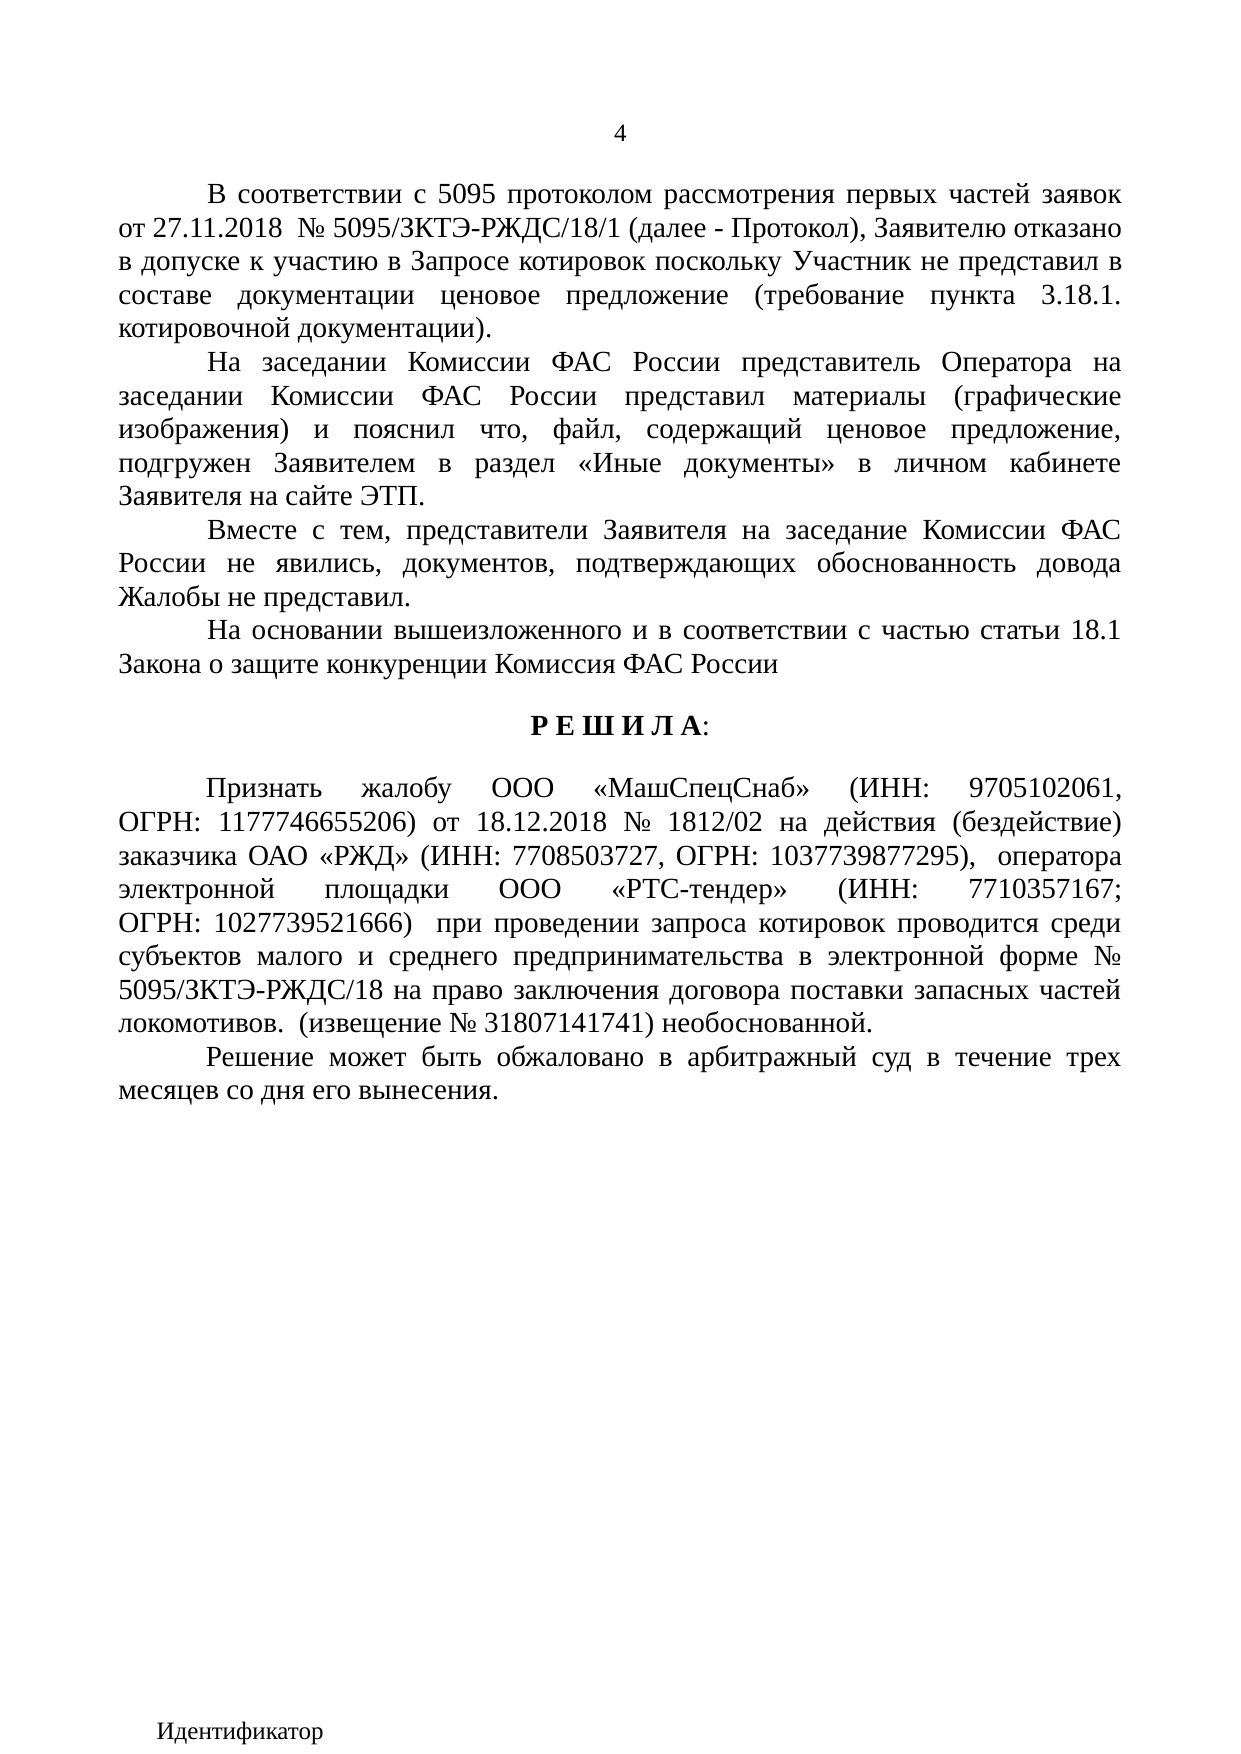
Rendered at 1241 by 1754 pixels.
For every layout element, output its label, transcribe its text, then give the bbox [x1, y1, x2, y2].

text На заседании Комиссии ФАС России представитель Оператора на заседании Комиссии ФАС России представил материалы (графические изображения) и пояснил что, файл, содержащий ценовое предложение, подгружен Заявителем в раздел «Иные документы» в личном кабинете Заявителя на сайте ЭТП. [118, 344, 1122, 512]
text На основании вышеизложенного и в соответствии с частью статьи 18.1 Закона о защите конкуренции Комиссия ФАС России [118, 612, 1122, 679]
text Вместе с тем, представители Заявителя на заседание Комиссии ФАС России не явились, документов, подтверждающих обоснованность довода Жалобы не представил. [118, 512, 1122, 612]
text Р Е Ш И Л А: [118, 708, 1122, 742]
text Признать жалобу ООО «МашСпецСнаб» (ИНН: 9705102061, ОГРН: 1177746655206) от 18.12.2018 № 1812/02 на действия (бездействие) заказчика ОАО «РЖД» (ИНН: 7708503727, ОГРН: 1037739877295), оператора электронной площадки ООО «РТС-тендер» (ИНН: 7710357167; ОГРН: 1027739521666) при проведении запроса котировок проводится среди субъектов малого и среднего предпринимательства в электронной форме № 5095/ЗКТЭ-РЖДС/18 на право заключения договора поставки запасных частей локомотивов. (извещение № 31807141741) необоснованной. [118, 771, 1122, 1039]
text Решение может быть обжаловано в арбитражный суд в течение трех месяцев со дня его вынесения. [118, 1039, 1122, 1106]
text В соответствии с 5095 протоколом рассмотрения первых частей заявок от 27.11.2018 № 5095/ЗКТЭ-РЖДС/18/1 (далее - Протокол), Заявителю отказано в допуске к участию в Запросе котировок поскольку Участник не представил в составе документации ценовое предложение (требование пункта 3.18.1. котировочной документации). [118, 176, 1122, 344]
